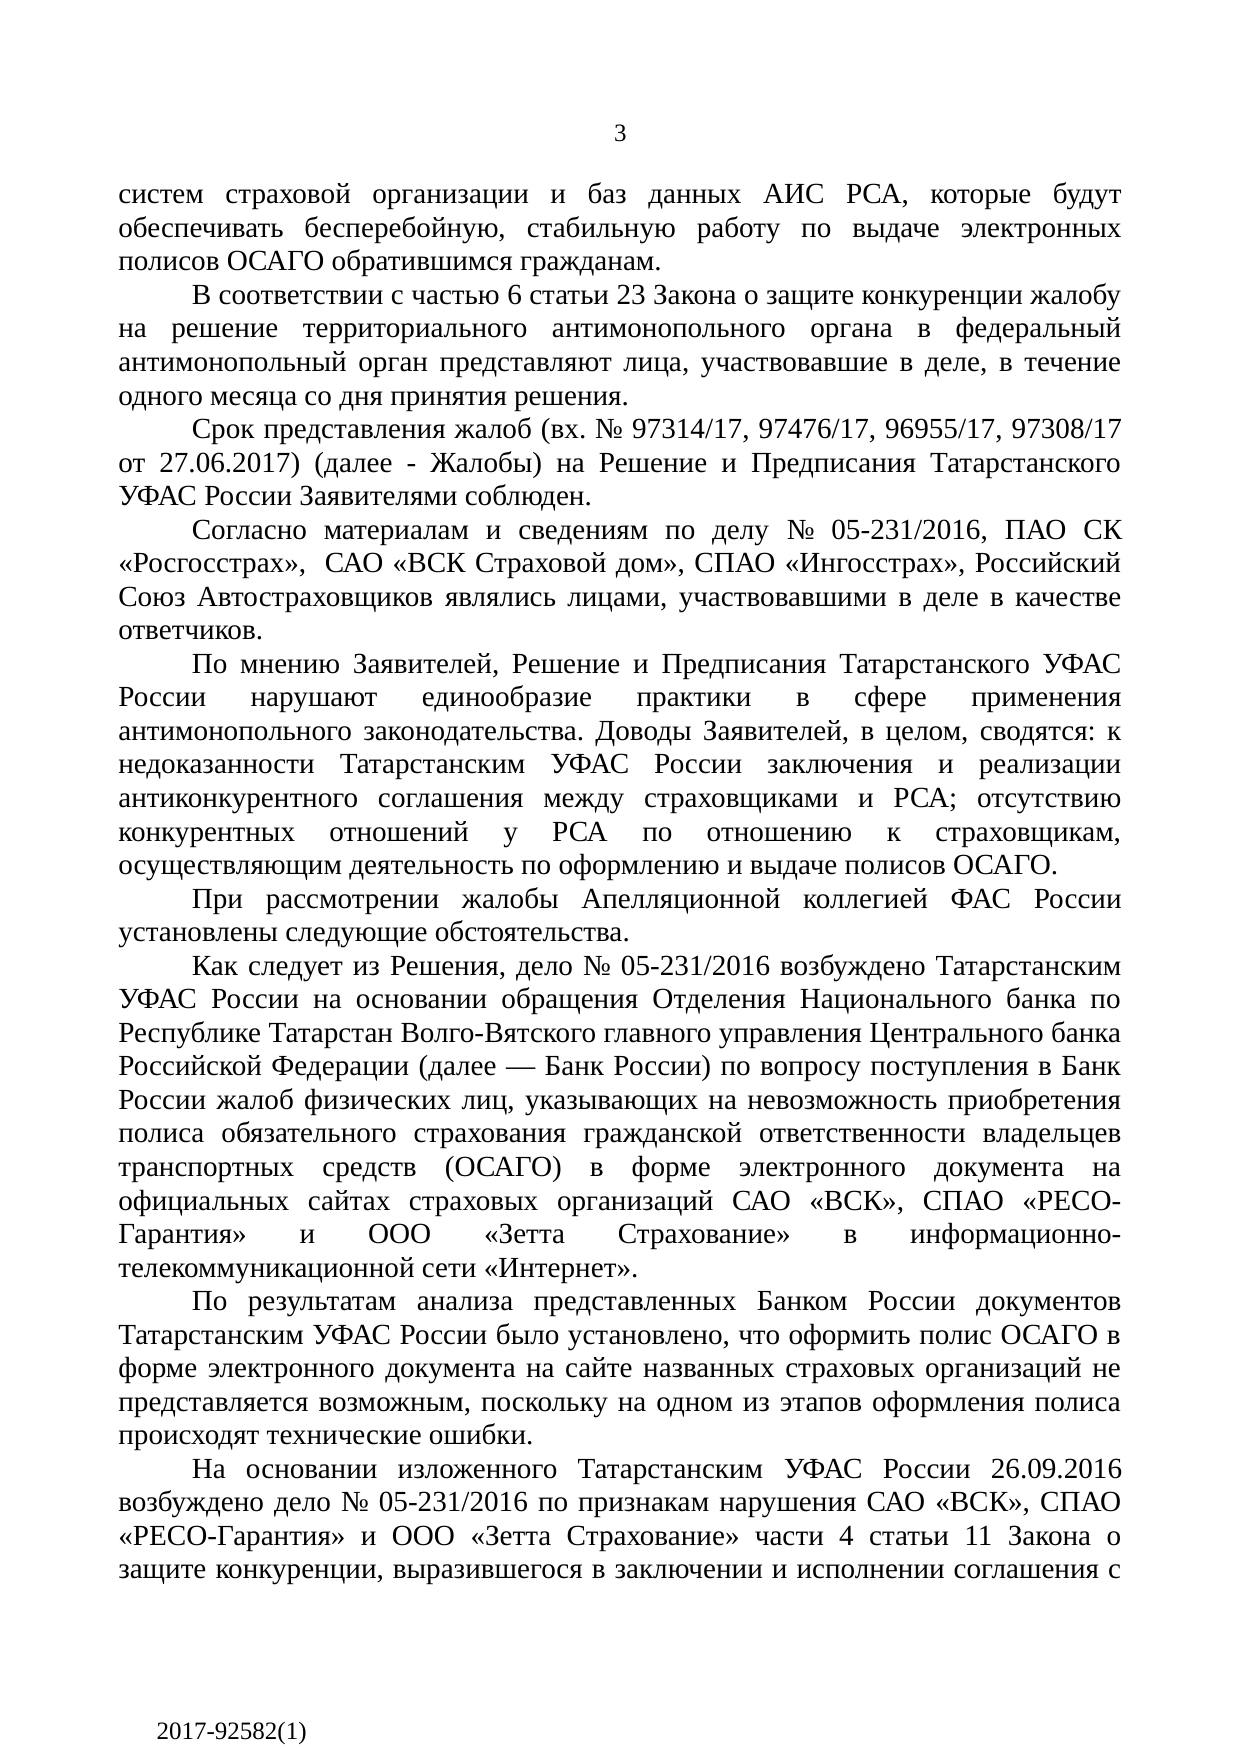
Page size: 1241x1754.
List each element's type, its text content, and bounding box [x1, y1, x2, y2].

text Как следует из Решения, дело № 05-231/2016 возбуждено Татарстанским УФАС России на основании обращения Отделения Национального банка по Республике Татарстан Волго-Вятского главного управления Центрального банка Российской Федерации (далее — Банк России) по вопросу поступления в Банк России жалоб физических лиц, указывающих на невозможность приобретения полиса обязательного страхования гражданской ответственности владельцев транспортных средств (ОСАГО) в форме электронного документа на официальных сайтах страховых организаций САО «ВСК», СПАО «РЕСО-Гарантия» и ООО «Зетта Страхование» в информационно-телекоммуникационной сети «Интернет». [118, 948, 1122, 1283]
text В соответствии с частью 6 статьи 23 Закона о защите конкуренции жалобу на решение территориального антимонопольного органа в федеральный антимонопольный орган представляют лица, участвовавшие в деле, в течение одного месяца со дня принятия решения. [118, 277, 1122, 411]
text На основании изложенного Татарстанским УФАС России 26.09.2016 возбуждено дело № 05-231/2016 по признакам нарушения САО «ВСК», СПАО «РЕСО-Гарантия» и ООО «Зетта Страхование» части 4 статьи 11 Закона о защите конкуренции, выразившегося в заключении и исполнении соглашения с [118, 1451, 1122, 1585]
list систем страховой организации и баз данных АИС РСА, которые будут обеспечивать бесперебойную, стабильную работу по выдаче электронных полисов ОСАГО обратившимся гражданам. [118, 176, 1122, 277]
text При рассмотрении жалобы Апелляционной коллегией ФАС России установлены следующие обстоятельства. [118, 881, 1122, 948]
text Срок представления жалоб (вх. № 97314/17, 97476/17, 96955/17, 97308/17 от 27.06.2017) (далее - Жалобы) на Решение и Предписания Татарстанского УФАС России Заявителями соблюден. [118, 411, 1122, 512]
text По мнению Заявителей, Решение и Предписания Татарстанского УФАС России нарушают единообразие практики в сфере применения антимонопольного законодательства. Доводы Заявителей, в целом, сводятся: к недоказанности Татарстанским УФАС России заключения и реализации антиконкурентного соглашения между страховщиками и РСА; отсутствию конкурентных отношений у РСА по отношению к страховщикам, осуществляющим деятельность по оформлению и выдаче полисов ОСАГО. [118, 646, 1122, 881]
text По результатам анализа представленных Банком России документов Татарстанским УФАС России было установлено, что оформить полис ОСАГО в форме электронного документа на сайте названных страховых организаций не представляется возможным, поскольку на одном из этапов оформления полиса происходят технические ошибки. [118, 1283, 1122, 1451]
text Согласно материалам и сведениям по делу № 05-231/2016, ПАО СК «Росгосстрах», САО «ВСК Страховой дом», СПАО «Ингосстрах», Российский Союз Автостраховщиков являлись лицами, участвовавшими в деле в качестве ответчиков. [118, 512, 1122, 646]
